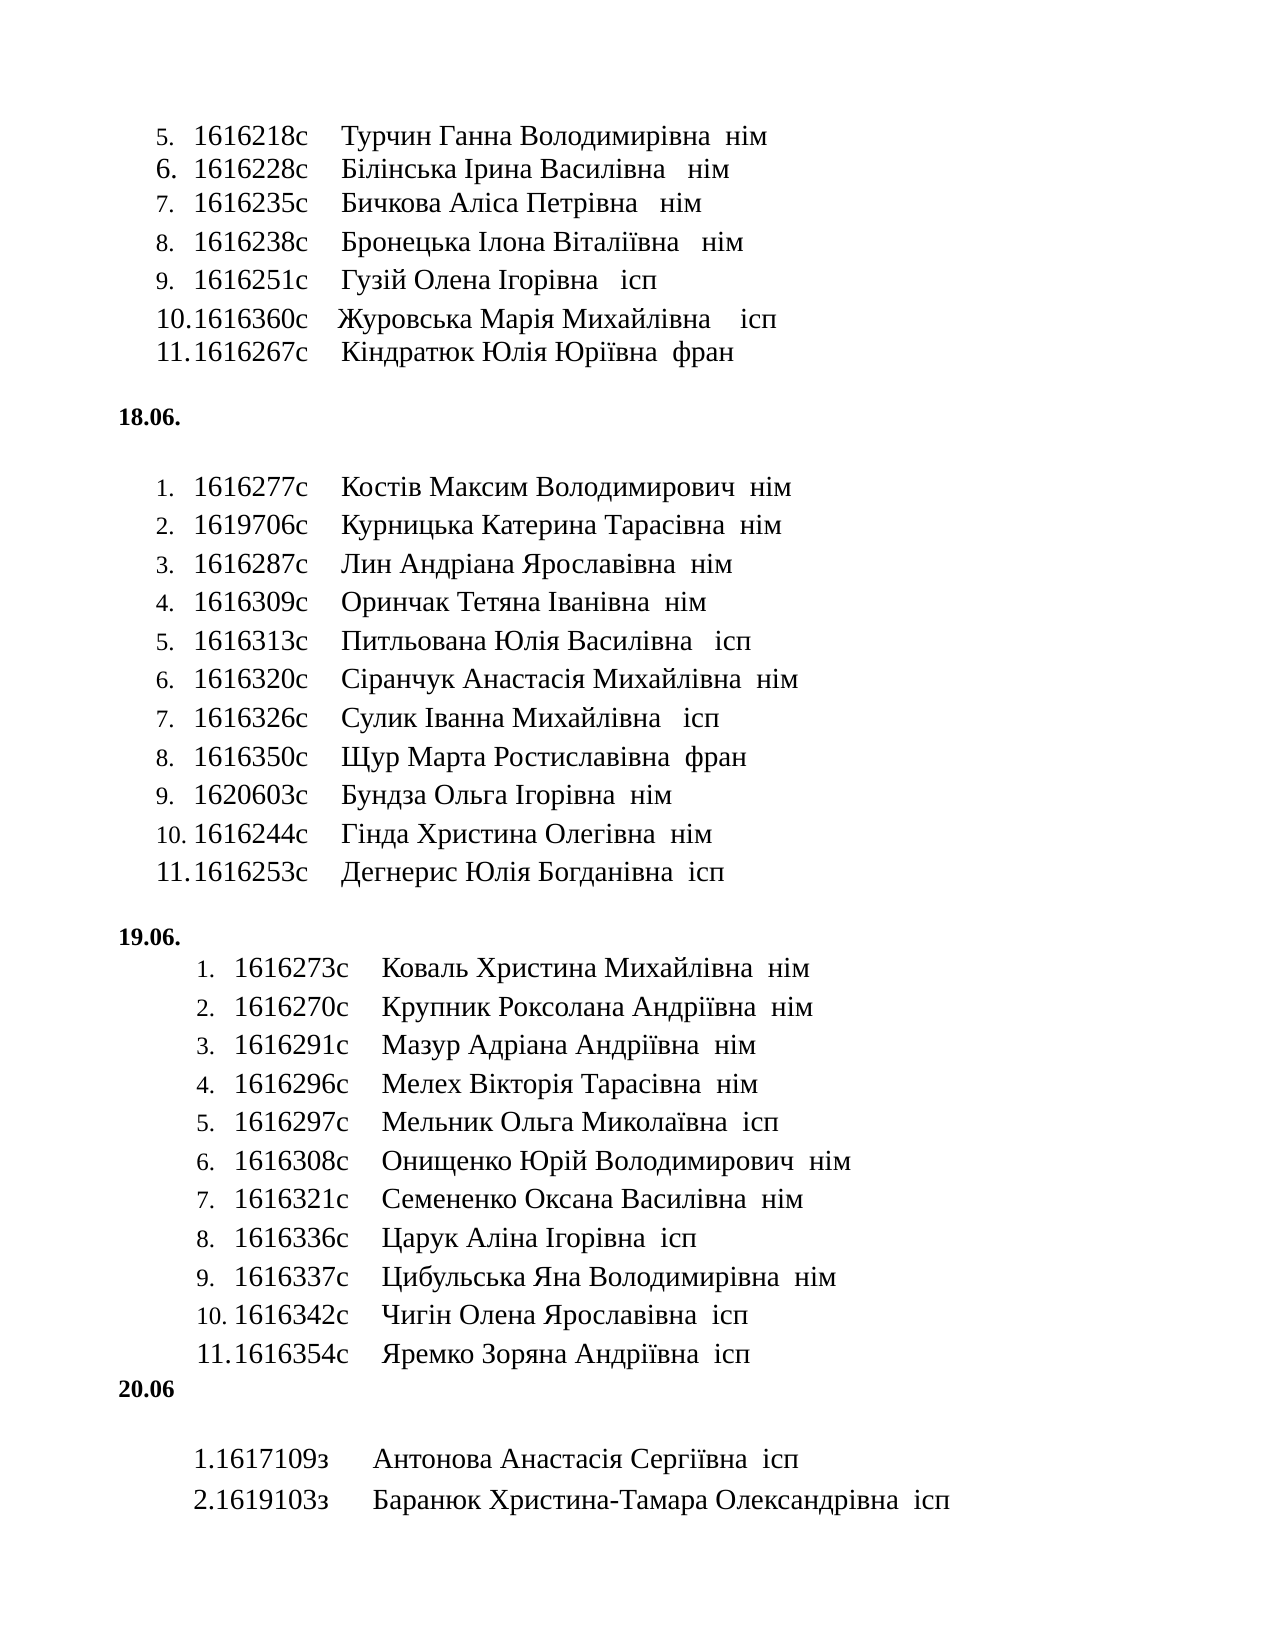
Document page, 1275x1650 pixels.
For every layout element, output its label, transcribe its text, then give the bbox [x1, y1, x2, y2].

list 1616218с Турчин Ганна Володимирівна нім [156, 118, 1157, 152]
text 1.1617109з Антонова Анастасія Сергіївна ісп [193, 1442, 1157, 1475]
list 1616320с Сіранчук Анастасія Михайлівна нім [156, 662, 1157, 695]
list 1616360с Журовська Марія Михайлівна ісп [156, 301, 1157, 334]
list 1616308с Онищенко Юрій Володимирович нім [196, 1143, 1157, 1177]
list 1616277с Костів Максим Володимирович нім [156, 469, 1157, 502]
text 20.06 [118, 1374, 1157, 1403]
list 1616228с Білінська Ірина Василівна нім [156, 152, 1157, 185]
list 1616235с Бичкова Аліса Петрівна нім [156, 185, 1157, 219]
list 1616296с Мелех Вікторія Тарасівна нім [196, 1066, 1157, 1099]
list 1616326с Сулик Іванна Михайлівна ісп [156, 700, 1157, 734]
list 1616287с Лин Андріана Ярославівна нім [156, 546, 1157, 579]
list 1616244с Гінда Христина Олегівна нім [156, 816, 1157, 849]
list 1616313с Питльована Юлія Василівна ісп [156, 623, 1157, 657]
list 1616273с Коваль Христина Михайлівна нім [196, 950, 1157, 984]
list 1616253с Дегнерис Юлія Богданівна ісп [156, 854, 1157, 888]
list 1616321с Семененко Оксана Василівна нім [196, 1182, 1157, 1215]
list 1616337с Цибульська Яна Володимирівна нім [196, 1259, 1157, 1292]
list 1619706с Курницька Катерина Тарасівна нім [156, 507, 1157, 541]
list 1616267с Кіндратюк Юлія Юріївна фран [156, 334, 1157, 368]
list 1616342с Чигін Олена Ярославівна ісп [196, 1297, 1157, 1331]
list 1620603с Бундза Ольга Ігорівна нім [156, 777, 1157, 811]
list 1616291с Мазур Адріана Андріївна нім [196, 1027, 1157, 1061]
list 1616309с Оринчак Тетяна Іванівна нім [156, 584, 1157, 618]
text 18.06. [118, 402, 1157, 430]
list 1616251с Гузій Олена Ігорівна ісп [156, 262, 1157, 296]
text 2.1619103з Баранюк Христина-Тамара Олександрівна ісп [193, 1482, 1157, 1515]
list 1616354с Яремко Зоряна Андріївна ісп [196, 1336, 1157, 1369]
list 1616350с Щур Марта Ростиславівна фран [156, 739, 1157, 772]
list 1616238с Бронецька Ілона Віталіївна нім [156, 224, 1157, 257]
text 19.06. [118, 922, 1157, 950]
list 1616297с Мельник Ольга Миколаївна ісп [196, 1104, 1157, 1138]
list 1616336с Царук Аліна Ігорівна ісп [196, 1220, 1157, 1254]
list 1616270с Крупник Роксолана Андріївна нім [196, 989, 1157, 1022]
